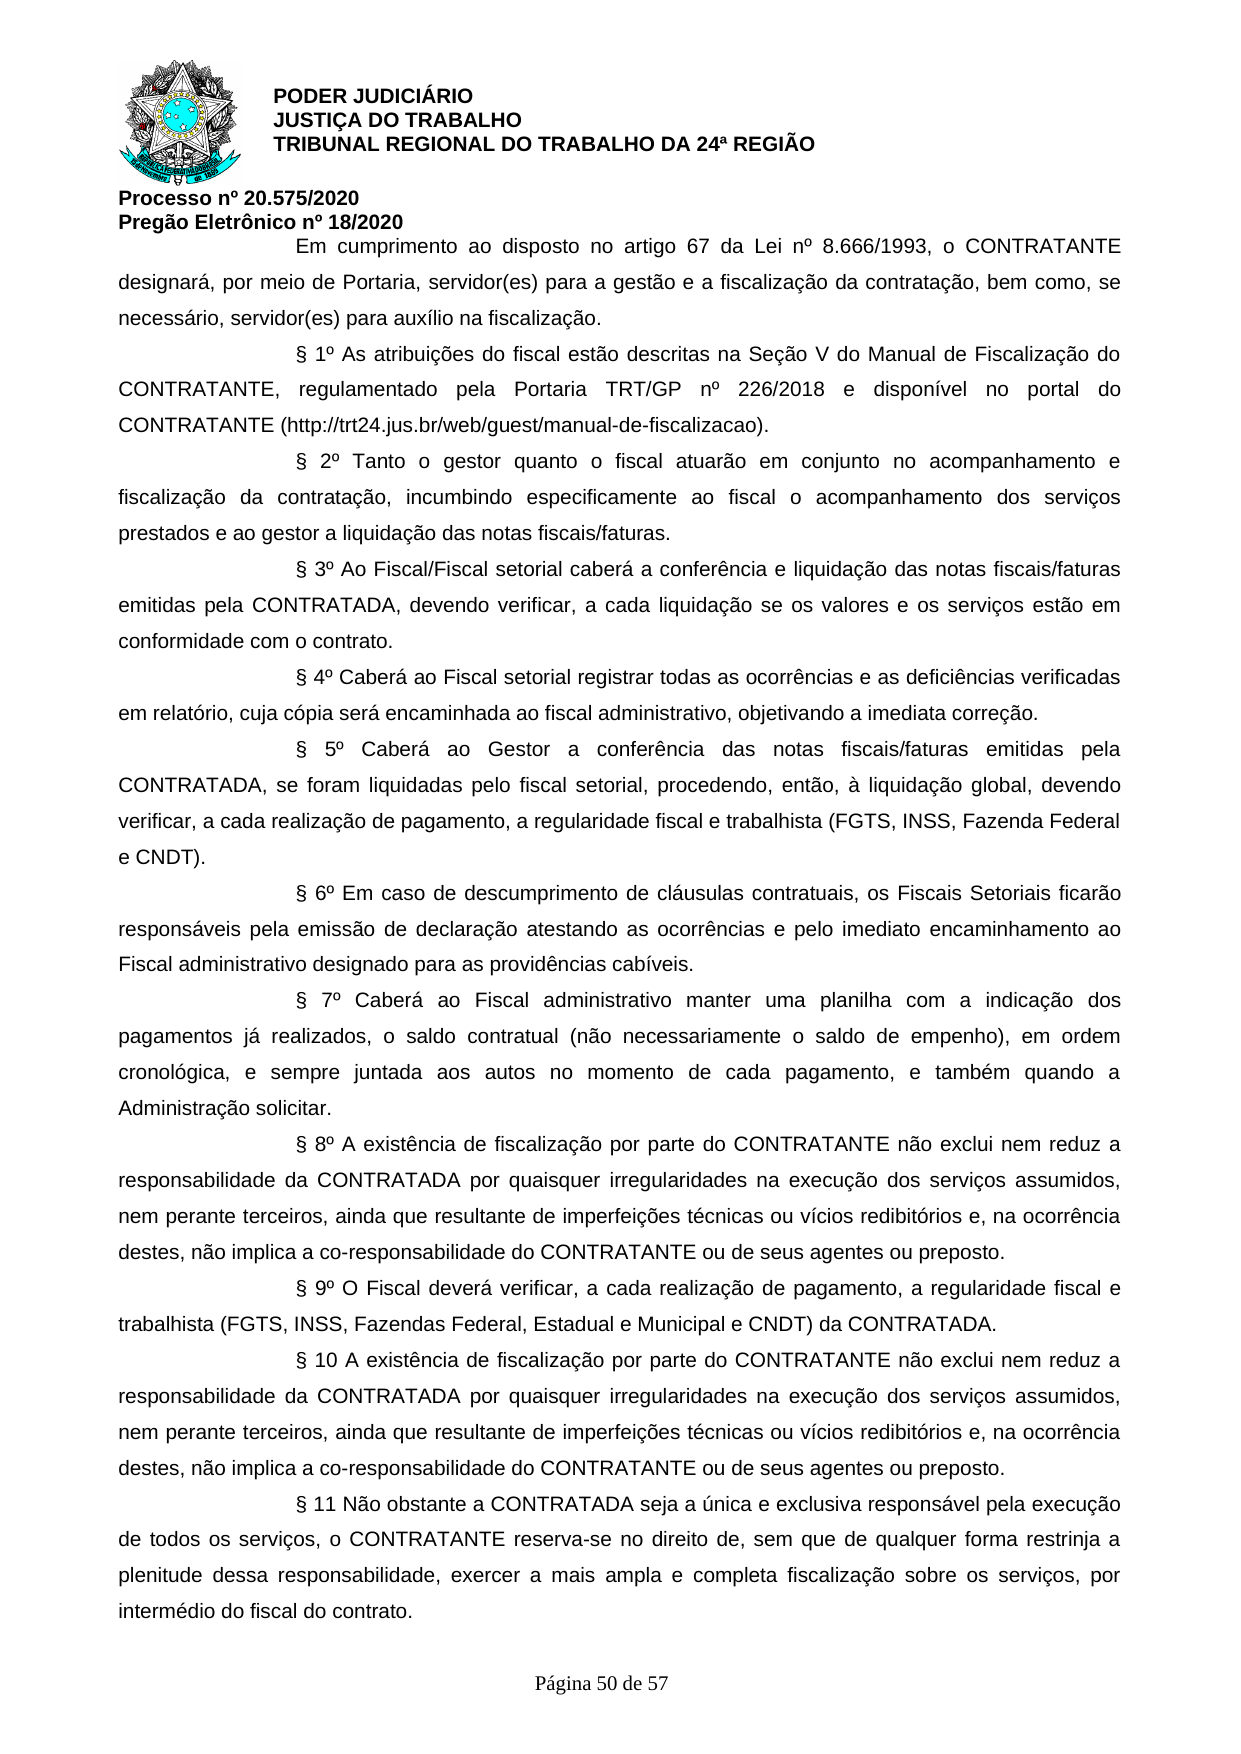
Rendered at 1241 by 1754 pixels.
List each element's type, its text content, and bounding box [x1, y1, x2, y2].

text § 6º Em caso de descumprimento de cláusulas contratuais, os Fiscais Setoriais ficarão responsáveis pela emissão de declaração atestando as ocorrências e pelo imediato encaminhamento ao Fiscal administrativo designado para as providências cabíveis. [118, 880, 1122, 976]
text § 11 Não obstante a CONTRATADA seja a única e exclusiva responsável pela execução de todos os serviços, o CONTRATANTE reserva-se no direito de, sem que de qualquer forma restrinja a plenitude dessa responsabilidade, exercer a mais ampla e completa fiscalização sobre os serviços, por intermédio do fiscal do contrato. [118, 1491, 1122, 1623]
text § 3º Ao Fiscal/Fiscal setorial caberá a conferência e liquidação das notas fiscais/faturas emitidas pela CONTRATADA, devendo verificar, a cada liquidação se os valores e os serviços estão em conformidade com o contrato. [118, 557, 1122, 653]
text § 4º Caberá ao Fiscal setorial registrar todas as ocorrências e as deficiências verificadas em relatório, cuja cópia será encaminhada ao fiscal administrativo, objetivando a imediata correção. [118, 665, 1122, 725]
text Em cumprimento ao disposto no artigo 67 da Lei nº 8.666/1993, o CONTRATANTE designará, por meio de Portaria, servidor(es) para a gestão e a fiscalização da contratação, bem como, se necessário, servidor(es) para auxílio na fiscalização. [118, 233, 1122, 329]
text § 8º A existência de fiscalização por parte do CONTRATANTE não exclui nem reduz a responsabilidade da CONTRATADA por quaisquer irregularidades na execução dos serviços assumidos, nem perante terceiros, ainda que resultante de imperfeições técnicas ou vícios redibitórios e, na ocorrência destes, não implica a co-responsabilidade do CONTRATANTE ou de seus agentes ou preposto. [118, 1132, 1122, 1264]
picture [118, 59, 243, 186]
text § 10 A existência de fiscalização por parte do CONTRATANTE não exclui nem reduz a responsabilidade da CONTRATADA por quaisquer irregularidades na execução dos serviços assumidos, nem perante terceiros, ainda que resultante de imperfeições técnicas ou vícios redibitórios e, na ocorrência destes, não implica a co-responsabilidade do CONTRATANTE ou de seus agentes ou preposto. [118, 1348, 1122, 1479]
text § 9º O Fiscal deverá verificar, a cada realização de pagamento, a regularidade fiscal e trabalhista (FGTS, INSS, Fazendas Federal, Estadual e Municipal e CNDT) da CONTRATADA. [118, 1276, 1122, 1336]
text § 1º As atribuições do fiscal estão descritas na Seção V do Manual de Fiscalização do CONTRATANTE, regulamentado pela Portaria TRT/GP nº 226/2018 e disponível no portal do CONTRATANTE (http://trt24.jus.br/web/guest/manual-de-fiscalizacao). [118, 341, 1122, 437]
text § 2º Tanto o gestor quanto o fiscal atuarão em conjunto no acompanhamento e fiscalização da contratação, incumbindo especificamente ao fiscal o acompanhamento dos serviços prestados e ao gestor a liquidação das notas fiscais/faturas. [118, 449, 1122, 545]
text § 7º Caberá ao Fiscal administrativo manter uma planilha com a indicação dos pagamentos já realizados, o saldo contratual (não necessariamente o saldo de empenho), em ordem cronológica, e sempre juntada aos autos no momento de cada pagamento, e também quando a Administração solicitar. [118, 988, 1122, 1120]
text § 5º Caberá ao Gestor a conferência das notas fiscais/faturas emitidas pela CONTRATADA, se foram liquidadas pelo fiscal setorial, procedendo, então, à liquidação global, devendo verificar, a cada realização de pagamento, a regularidade fiscal e trabalhista (FGTS, INSS, Fazenda Federal e CNDT). [118, 737, 1122, 868]
